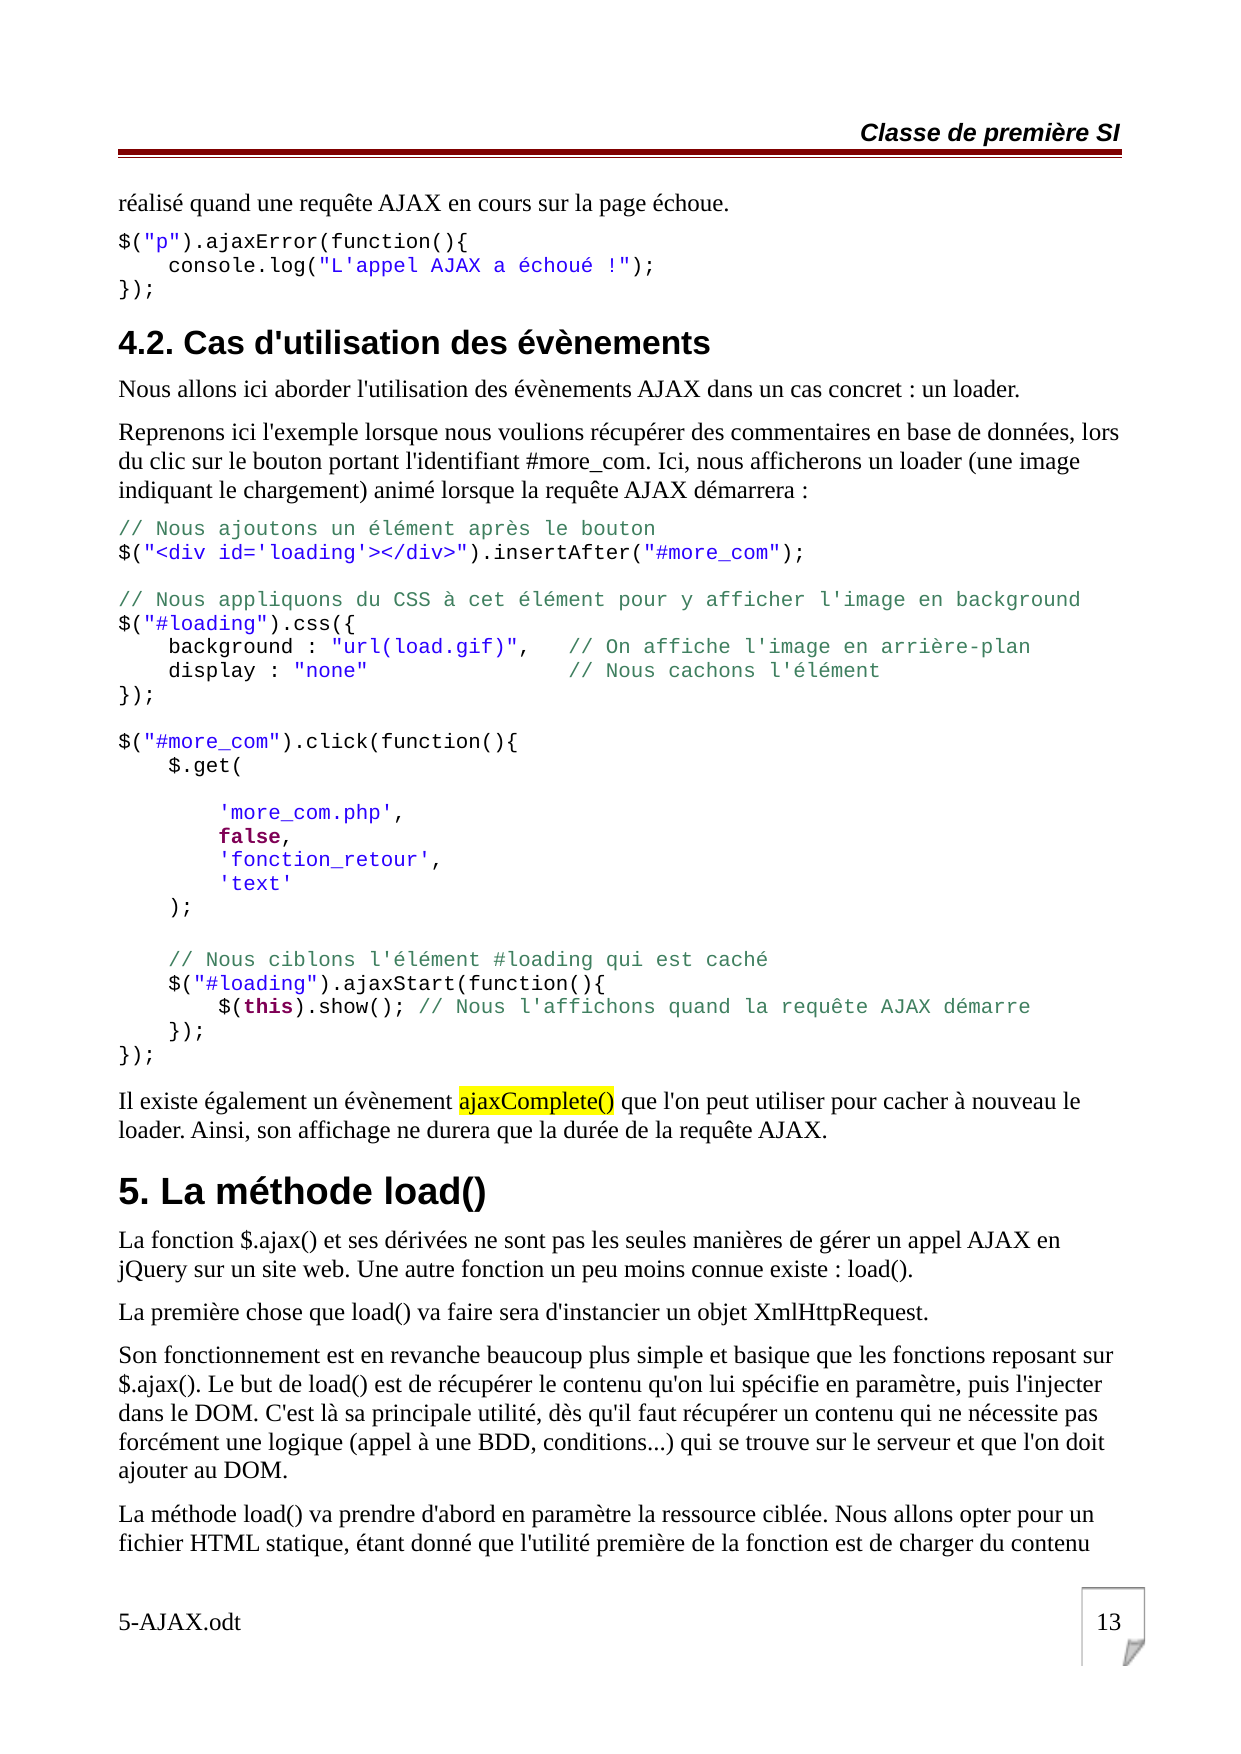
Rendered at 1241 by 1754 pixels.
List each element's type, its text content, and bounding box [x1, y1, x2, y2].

subtitle 5. La méthode load() [118, 1169, 1122, 1213]
text }); [118, 684, 1122, 707]
text Nous allons ici aborder l'utilisation des évènements AJAX dans un cas concret : un loader. [118, 374, 1122, 403]
text Son fonctionnement est en revanche beaucoup plus simple et basique que les fonctions reposant sur $.ajax(). Le but de load() est de récupérer le contenu qu'on lui spécifie en paramètre, puis l'injecter dans le DOM. C'est là sa principale utilité, dès qu'il faut récupérer un contenu qui ne nécessite pas forcément une logique (appel à une BDD, conditions...) qui se trouve sur le serveur et que l'on doit ajouter au DOM. [118, 1341, 1122, 1484]
text La première chose que load() va faire sera d'instancier un objet XmlHttpRequest. [118, 1297, 1122, 1326]
text 'text' [118, 873, 1122, 897]
text false, [118, 826, 1122, 849]
text $.get( [118, 755, 1122, 778]
text La fonction $.ajax() et ses dérivées ne sont pas les seules manières de gérer un appel AJAX en jQuery sur un site web. Une autre fonction un peu moins connue existe : load(). [118, 1225, 1122, 1283]
text $("<div id='loading'></div>").insertAfter("#more_com"); [118, 542, 1122, 566]
text $(this).show(); // Nous l'affichons quand la requête AJAX démarre [118, 996, 1122, 1020]
text $("#loading").ajaxStart(function(){ [118, 973, 1122, 996]
text console.log("L'appel AJAX a échoué !"); [118, 255, 1122, 278]
text 'fonction_retour', [118, 849, 1122, 873]
text ); [118, 897, 1122, 920]
text La méthode load() va prendre d'abord en paramètre la ressource ciblée. Nous allons opter pour un fichier HTML statique, étant donné que l'utilité première de la fonction est de charger du contenu [118, 1499, 1122, 1556]
text Il existe également un évènement ajaxComplete() que l'on peut utiliser pour cacher à nouveau le loader. Ainsi, son affichage ne durera que la durée de la requête AJAX. [118, 1086, 1122, 1144]
text }); [118, 278, 1122, 302]
text background : "url(load.gif)", // On affiche l'image en arrière-plan [118, 636, 1122, 660]
text $("#more_com").click(function(){ [118, 731, 1122, 755]
text display : "none" // Nous cachons l'élément [118, 660, 1122, 684]
text $("p").ajaxError(function(){ [118, 231, 1122, 255]
text }); [118, 1020, 1122, 1043]
text réalisé quand une requête AJAX en cours sur la page échoue. [118, 188, 1122, 217]
text $("#loading").css({ [118, 613, 1122, 636]
text // Nous appliquons du CSS à cet élément pour y afficher l'image en background [118, 589, 1122, 613]
subtitle 4.2. Cas d'utilisation des évènements [118, 323, 1122, 362]
text Reprenons ici l'exemple lorsque nous voulions récupérer des commentaires en base de données, lors du clic sur le bouton portant l'identifiant #more_com. Ici, nous afficherons un loader (une image indiquant le chargement) animé lorsque la requête AJAX démarrera : [118, 417, 1122, 504]
text // Nous ajoutons un élément après le bouton [118, 518, 1122, 542]
text 'more_com.php', [118, 802, 1122, 826]
text }); [118, 1043, 1122, 1067]
text // Nous ciblons l'élément #loading qui est caché [118, 949, 1122, 973]
